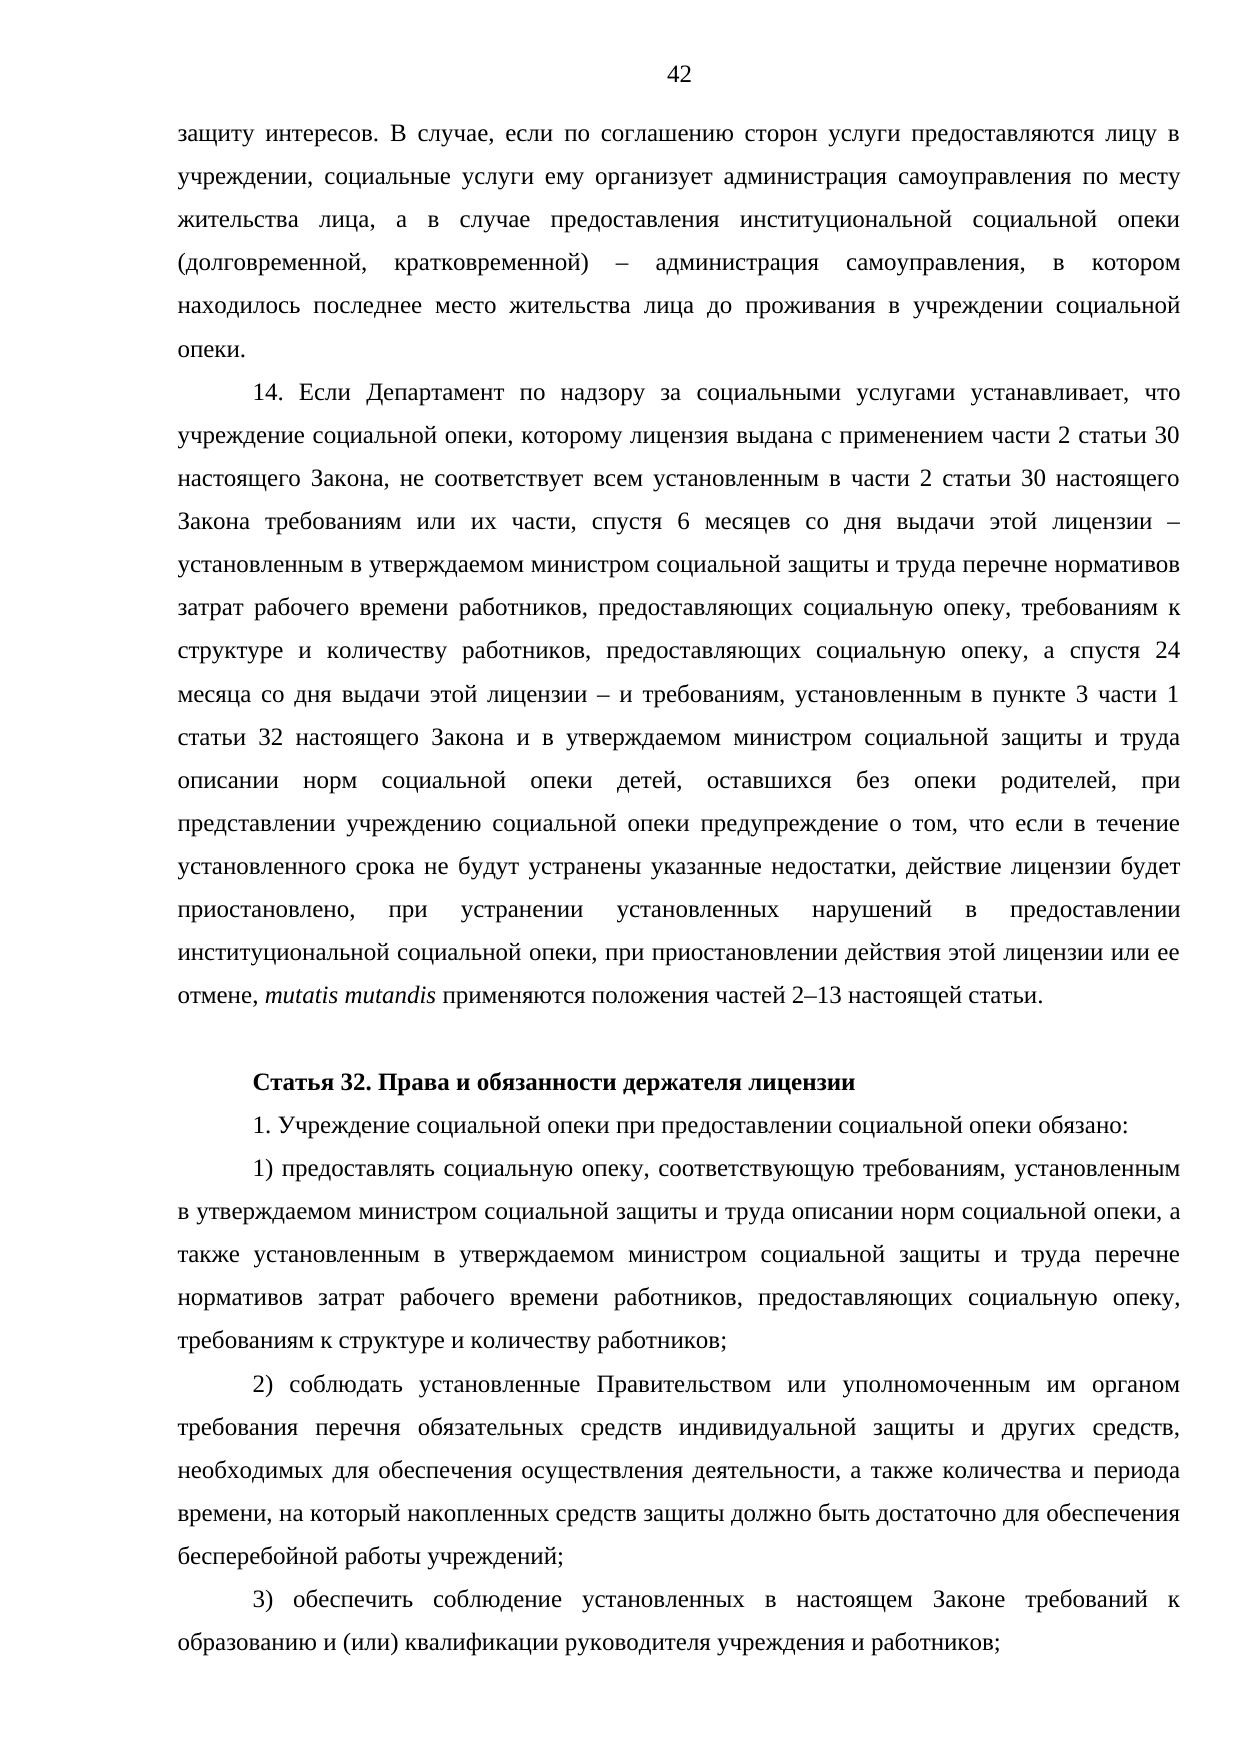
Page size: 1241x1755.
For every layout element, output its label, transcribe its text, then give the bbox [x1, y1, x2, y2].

text Статья 32. Права и обязанности держателя лицензии [177, 1067, 1181, 1096]
text защиту интересов. В случае, если по соглашению сторон услуги предоставляются лицу в учреждении, социальные услуги ему организует администрация самоуправления по месту жительства лица, а в случае предоставления институциональной социальной опеки (долговременной, кратковременной) – администрация самоуправления, в котором находилось последнее место жительства лица до проживания в учреждении социальной опеки. [177, 118, 1181, 362]
text 1) предоставлять социальную опеку, соответствующую требованиям, установленным в утверждаемом министром социальной защиты и труда описании норм социальной опеки, а также установленным в утверждаемом министром социальной защиты и труда перечне нормативов затрат рабочего времени работников, предоставляющих социальную опеку, требованиям к структуре и количеству работников; [177, 1153, 1181, 1354]
text 14. Если Департамент по надзору за социальными услугами устанавливает, что учреждение социальной опеки, которому лицензия выдана с применением части 2 статьи 30 настоящего Закона, не соответствует всем установленным в части 2 статьи 30 настоящего Закона требованиям или их части, спустя 6 месяцев со дня выдачи этой лицензии – установленным в утверждаемом министром социальной защиты и труда перечне нормативов затрат рабочего времени работников, предоставляющих социальную опеку, требованиям к структуре и количеству работников, предоставляющих социальную опеку, а спустя 24 месяца со дня выдачи этой лицензии – и требованиям, установленным в пункте 3 части 1 статьи 32 настоящего Закона и в утверждаемом министром социальной защиты и труда описании норм социальной опеки детей, оставшихся без опеки родителей, при представлении учреждению социальной опеки предупреждение о том, что если в течение установленного срока не будут устранены указанные недостатки, действие лицензии будет приостановлено, при устранении установленных нарушений в предоставлении институциональной социальной опеки, при приостановлении действия этой лицензии или ее отмене, mutatis mutandis применяются положения частей 2–13 настоящей статьи. [177, 377, 1181, 1009]
text 3) обеспечить соблюдение установленных в настоящем Законе требований к образованию и (или) квалификации руководителя учреждения и работников; [177, 1584, 1181, 1656]
text 1. Учреждение социальной опеки при предоставлении социальной опеки обязано: [177, 1110, 1181, 1139]
text 2) соблюдать установленные Правительством или уполномоченным им органом требования перечня обязательных средств индивидуальной защиты и других средств, необходимых для обеспечения осуществления деятельности, а также количества и периода времени, на который накопленных средств защиты должно быть достаточно для обеспечения бесперебойной работы учреждений; [177, 1369, 1181, 1570]
